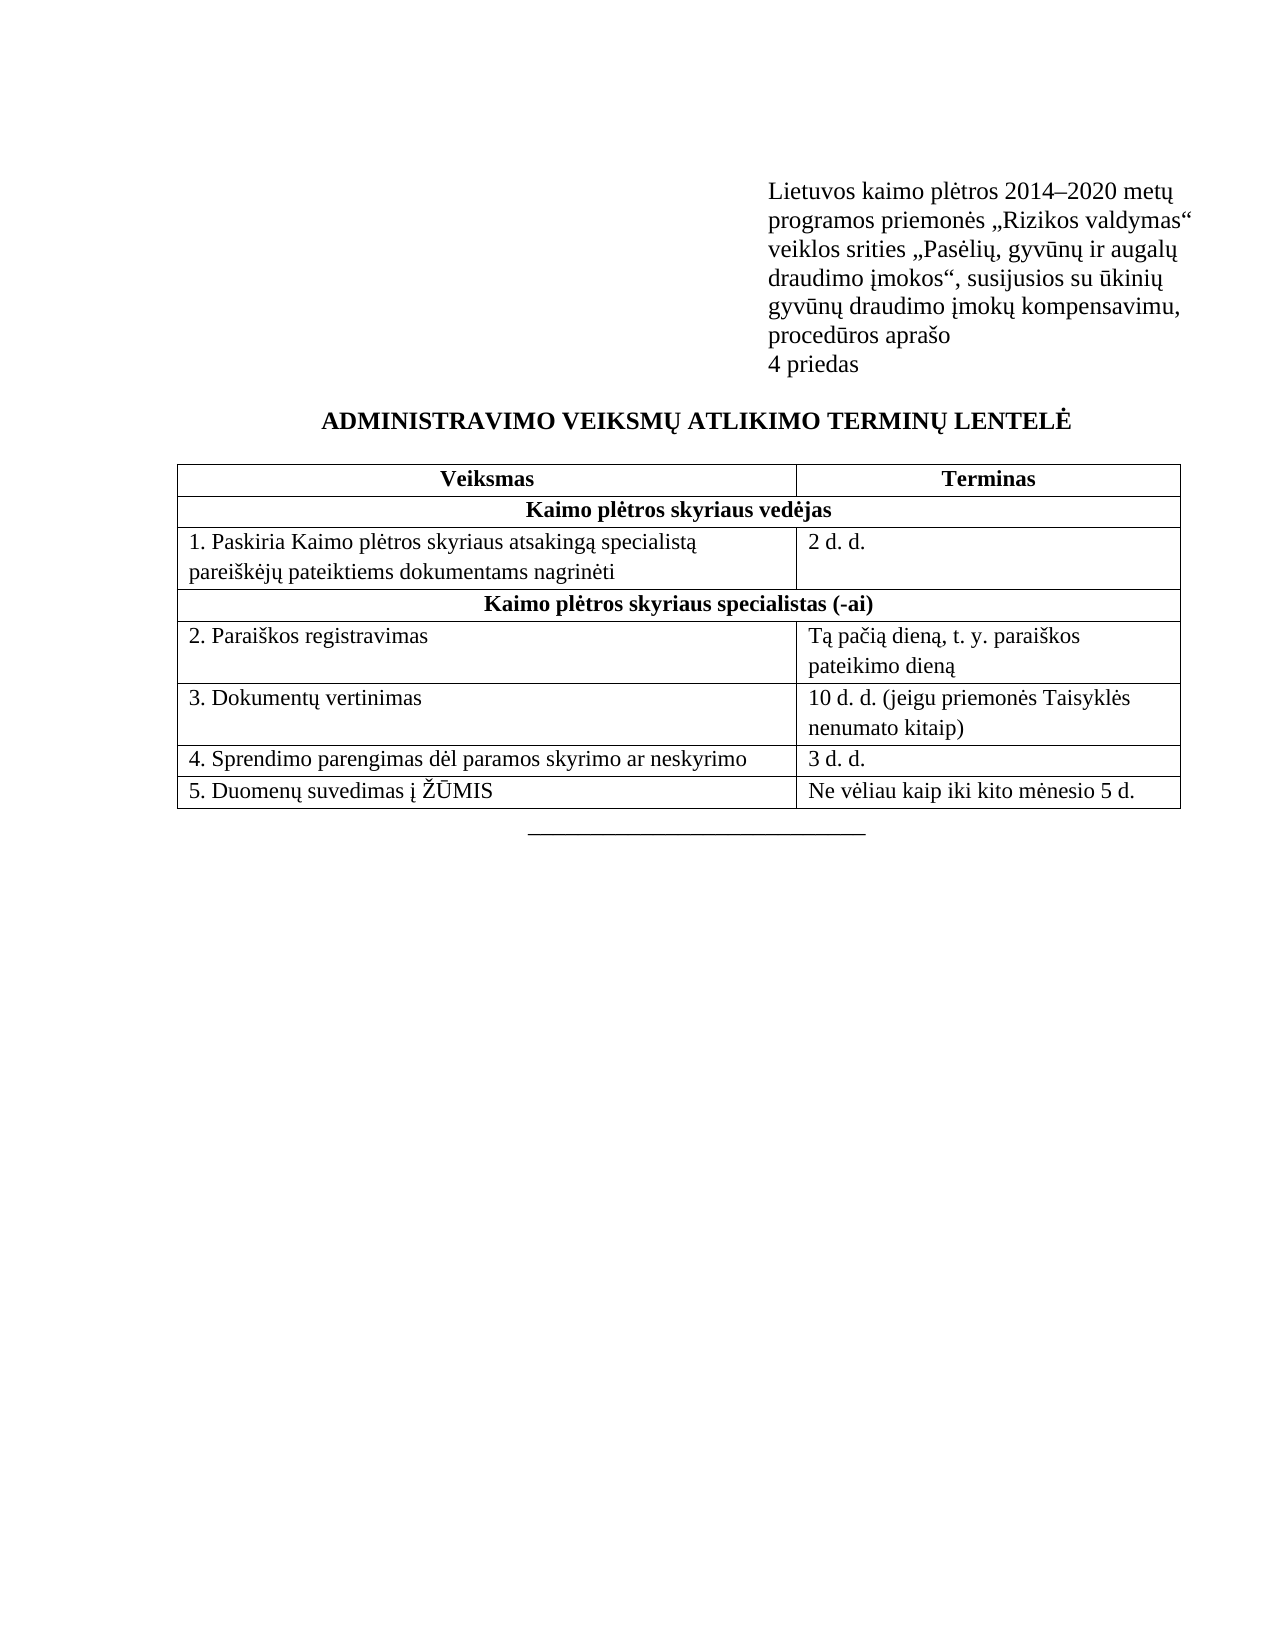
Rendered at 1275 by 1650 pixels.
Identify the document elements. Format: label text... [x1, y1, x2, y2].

table_cell 2 d. d. [797, 528, 1180, 589]
table_cell Kaimo plėtros skyriaus vedėjas [178, 497, 1180, 527]
text Lietuvos kaimo plėtros 2014–2020 metų programos priemonės „Rizikos valdymas“ veiklos srities „Pasėlių, gyvūnų ir augalų draudimo įmokos“, susijusios su ūkinių gyvūnų draudimo įmokų kompensavimu, procedūros aprašo [768, 176, 1216, 349]
text ___________________________ [177, 809, 1216, 838]
table_cell 10 d. d. (jeigu priemonės Taisyklės nenumato kitaip) [797, 684, 1180, 744]
table_header Veiksmas [178, 465, 796, 496]
table_cell Tą pačią dieną, t. y. paraiškos pateikimo dieną [797, 622, 1180, 683]
table_cell 4. Sprendimo parengimas dėl paramos skyrimo ar neskyrimo [178, 746, 796, 776]
table_cell 5. Duomenų suvedimas į ŽŪMIS [178, 777, 796, 808]
table_cell 2. Paraiškos registravimas [178, 622, 796, 683]
table_cell 3 d. d. [797, 746, 1180, 776]
table_cell 1. Paskiria Kaimo plėtros skyriaus atsakingą specialistą pareiškėjų pateiktiems dokumentams nagrinėti [178, 528, 796, 589]
table_cell Ne vėliau kaip iki kito mėnesio 5 d. [797, 777, 1180, 808]
table_header Terminas [797, 465, 1180, 496]
text ADMINISTRAVIMO VEIKSMŲ ATLIKIMO TERMINŲ LENTELĖ [177, 406, 1216, 435]
table_cell 3. Dokumentų vertinimas [178, 684, 796, 744]
table_cell Kaimo plėtros skyriaus specialistas (-ai) [178, 590, 1180, 621]
text 4 priedas [768, 349, 1216, 378]
